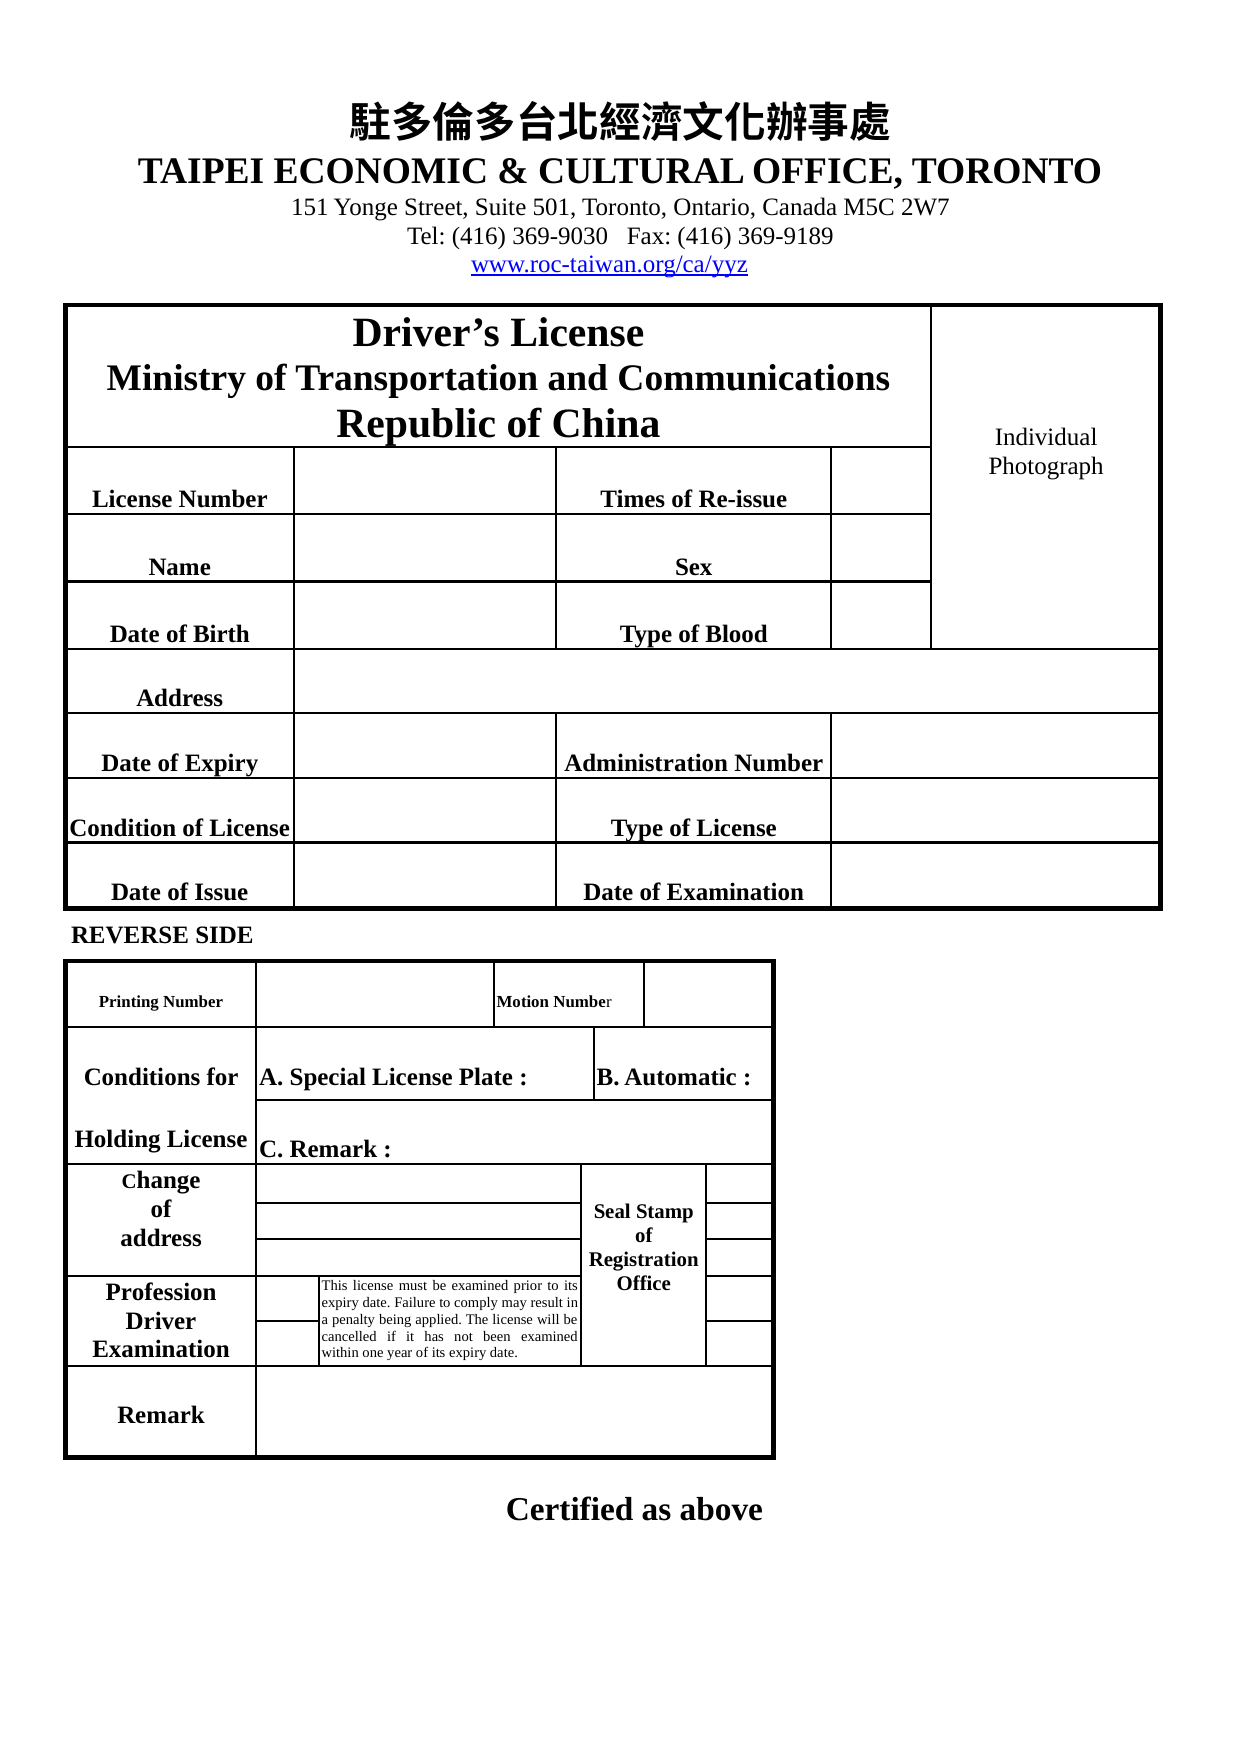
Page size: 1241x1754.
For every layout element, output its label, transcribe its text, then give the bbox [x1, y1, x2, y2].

text TAIPEI ECONOMIC & CULTURAL OFFICE, TORONTO [71, 149, 1169, 192]
table_cell [257, 1204, 580, 1237]
table_cell C. Remark : [257, 1101, 771, 1163]
text Certified as above [71, 1489, 1169, 1527]
table_cell [832, 448, 930, 513]
table_cell A. Special License Plate : [257, 1028, 593, 1099]
table_cell [707, 1204, 771, 1237]
table_cell Address [68, 650, 293, 712]
table_cell Remark [68, 1367, 255, 1455]
table_cell [295, 583, 555, 648]
text 151 Yonge Street, Suite 501, Toronto, Ontario, Canada M5C 2W7 [71, 192, 1169, 221]
table_cell [295, 714, 555, 777]
table_cell Conditions for Holding License [68, 1028, 255, 1163]
table_cell Date of Birth [68, 583, 293, 648]
table_header [645, 963, 771, 1026]
table_cell Type of Blood [557, 583, 830, 648]
table_cell Date of Expiry [68, 714, 293, 777]
table_cell [257, 1240, 580, 1275]
text www.roc-taiwan.org/ca/yyz [71, 249, 1169, 278]
table_cell [257, 1165, 580, 1202]
table_cell This license must be examined prior to its expiry date. Failure to comply may result in a penalty being applied. The license will be cancelled if it has not been examined within one year of its expiry date. [320, 1277, 580, 1365]
table_cell [832, 844, 1158, 906]
table_cell [257, 1367, 771, 1455]
table_cell Times of Re-issue [557, 448, 830, 513]
text Tel: (416) 369-9030 Fax: (416) 369-9189 [71, 221, 1169, 249]
table_header Motion Number [495, 963, 643, 1026]
table_cell Date of Examination [557, 844, 830, 906]
text 駐多倫多台北經濟文化辦事處 [71, 89, 1169, 149]
table_cell Change of address [68, 1165, 255, 1275]
table_cell [832, 779, 1158, 841]
table_cell B. Automatic : [595, 1028, 771, 1099]
table_cell [707, 1277, 771, 1319]
table_cell [257, 1322, 318, 1365]
table_header [257, 963, 493, 1026]
table_cell [295, 448, 555, 513]
table_cell [832, 714, 1158, 777]
table_cell [707, 1240, 771, 1275]
table_cell [295, 779, 555, 841]
table_cell Sex [557, 515, 830, 580]
table_cell [295, 515, 555, 580]
table_header Printing Number [68, 963, 255, 1026]
table_cell [707, 1165, 771, 1202]
table_header Individual Photograph [932, 307, 1158, 648]
table_cell Profession Driver Examination [68, 1277, 255, 1365]
table_cell Administration Number [557, 714, 830, 777]
table_cell License Number [68, 448, 293, 513]
table_cell Condition of License [68, 779, 293, 841]
table_cell [257, 1277, 318, 1319]
table_cell Name [68, 515, 293, 580]
table_cell [832, 515, 930, 580]
table_cell Type of License [557, 779, 830, 841]
table_header Driver’s License Ministry of Transportation and Communications Republic of China [68, 307, 930, 446]
table_cell Seal Stamp of Registration Office [582, 1165, 705, 1365]
table_cell [707, 1322, 771, 1365]
table_cell [295, 844, 555, 906]
table_cell [295, 650, 1158, 712]
table_cell [832, 583, 930, 648]
table_cell Date of Issue [68, 844, 293, 906]
text REVERSE SIDE [71, 920, 1169, 949]
